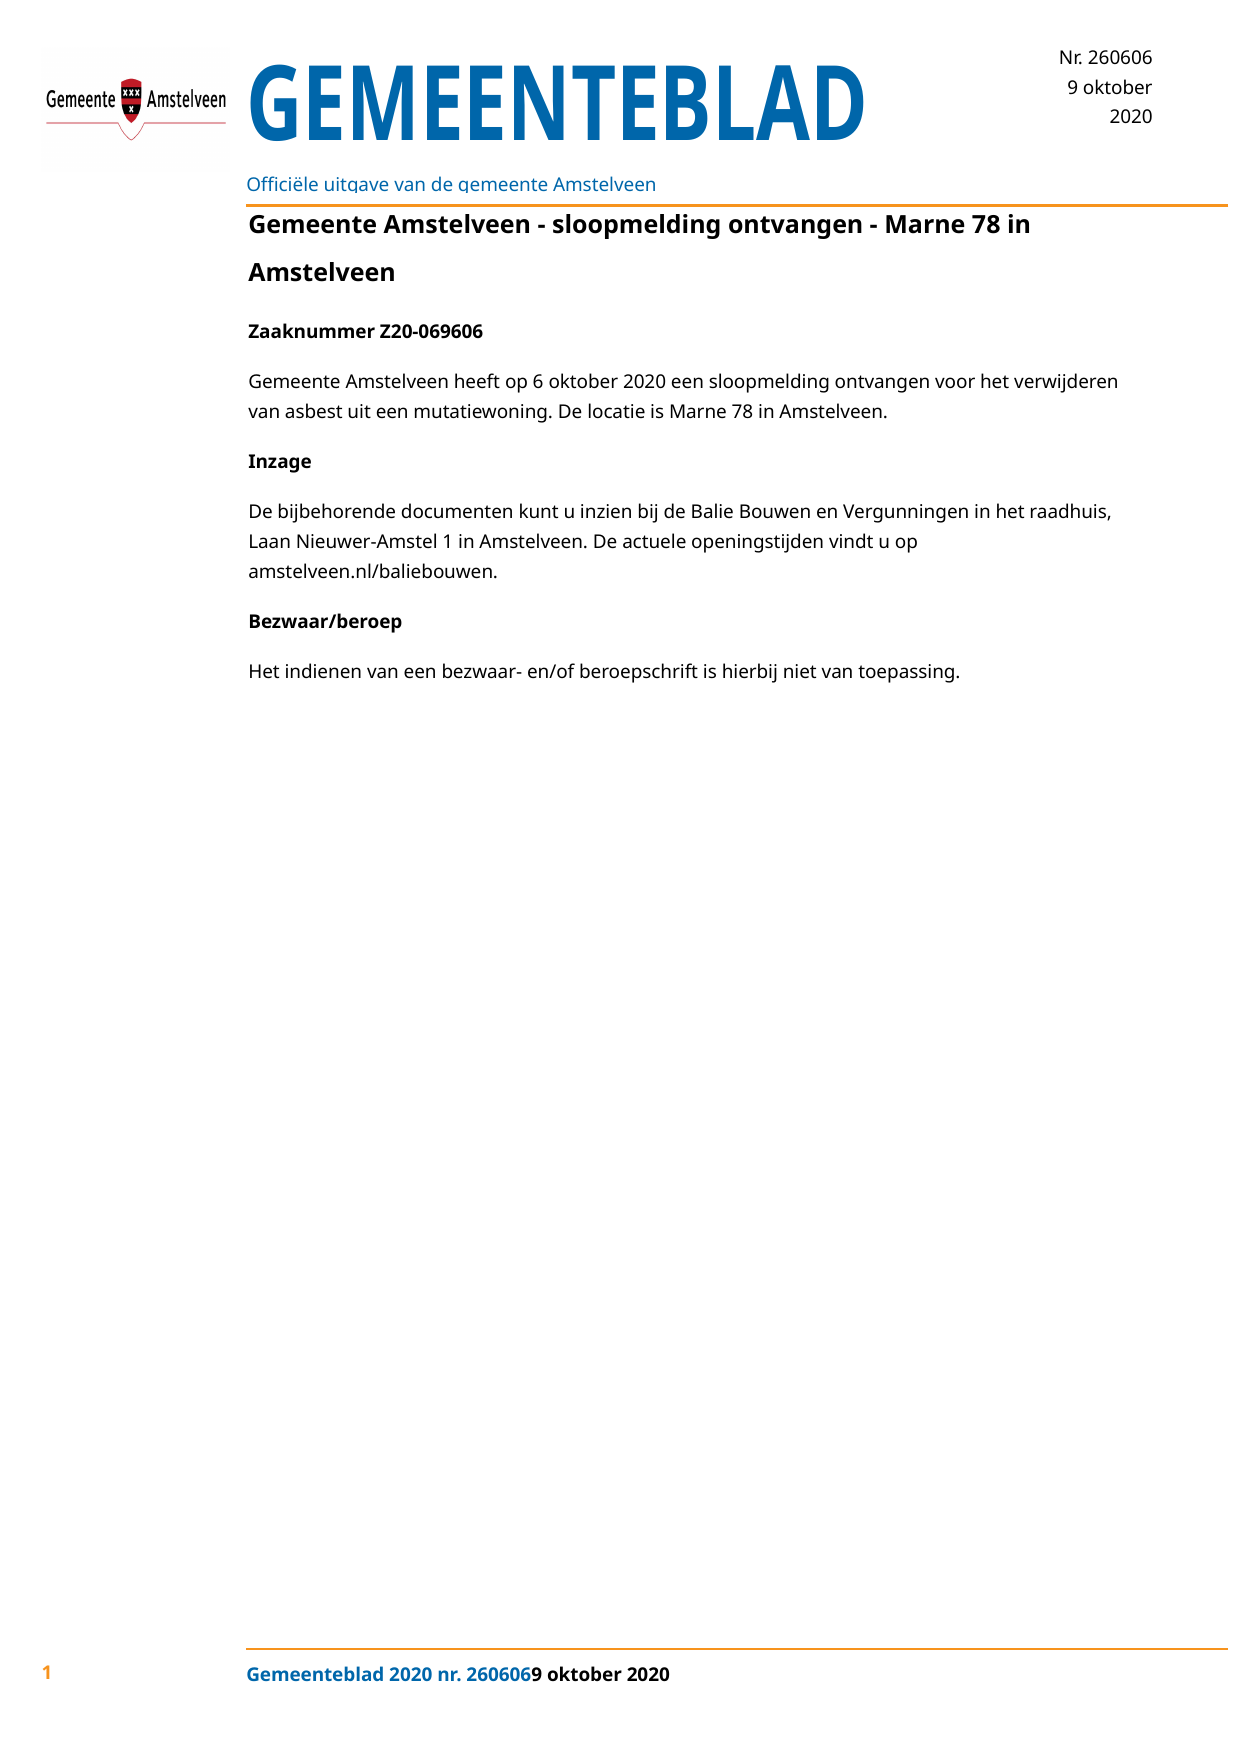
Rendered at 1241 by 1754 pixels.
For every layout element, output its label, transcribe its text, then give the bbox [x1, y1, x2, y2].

text Het indienen van een bezwaar- en/of beroepschrift is hierbij niet van toepassing. [248, 659, 1152, 684]
text Inzage [248, 448, 1152, 474]
picture [41, 47, 231, 172]
text Bezwaar/beroep [248, 608, 1152, 634]
text Gemeente Amstelveen heeft op 6 oktober 2020 een sloopmelding ontvangen voor het verwijderen van asbest uit een mutatiewoning. De locatie is Marne 78 in Amstelveen. [248, 368, 1152, 424]
text Gemeente Amstelveen - sloopmelding ontvangen - Marne 78 in Amstelveen [248, 207, 1152, 288]
text Zaaknummer Z20-069606 [248, 318, 1152, 344]
text De bijbehorende documenten kunt u inzien bij de Balie Bouwen en Vergunningen in het raadhuis, Laan Nieuwer-Amstel 1 in Amstelveen. De actuele openingstijden vindt u op amstelveen.nl/baliebouwen. [248, 499, 1152, 584]
